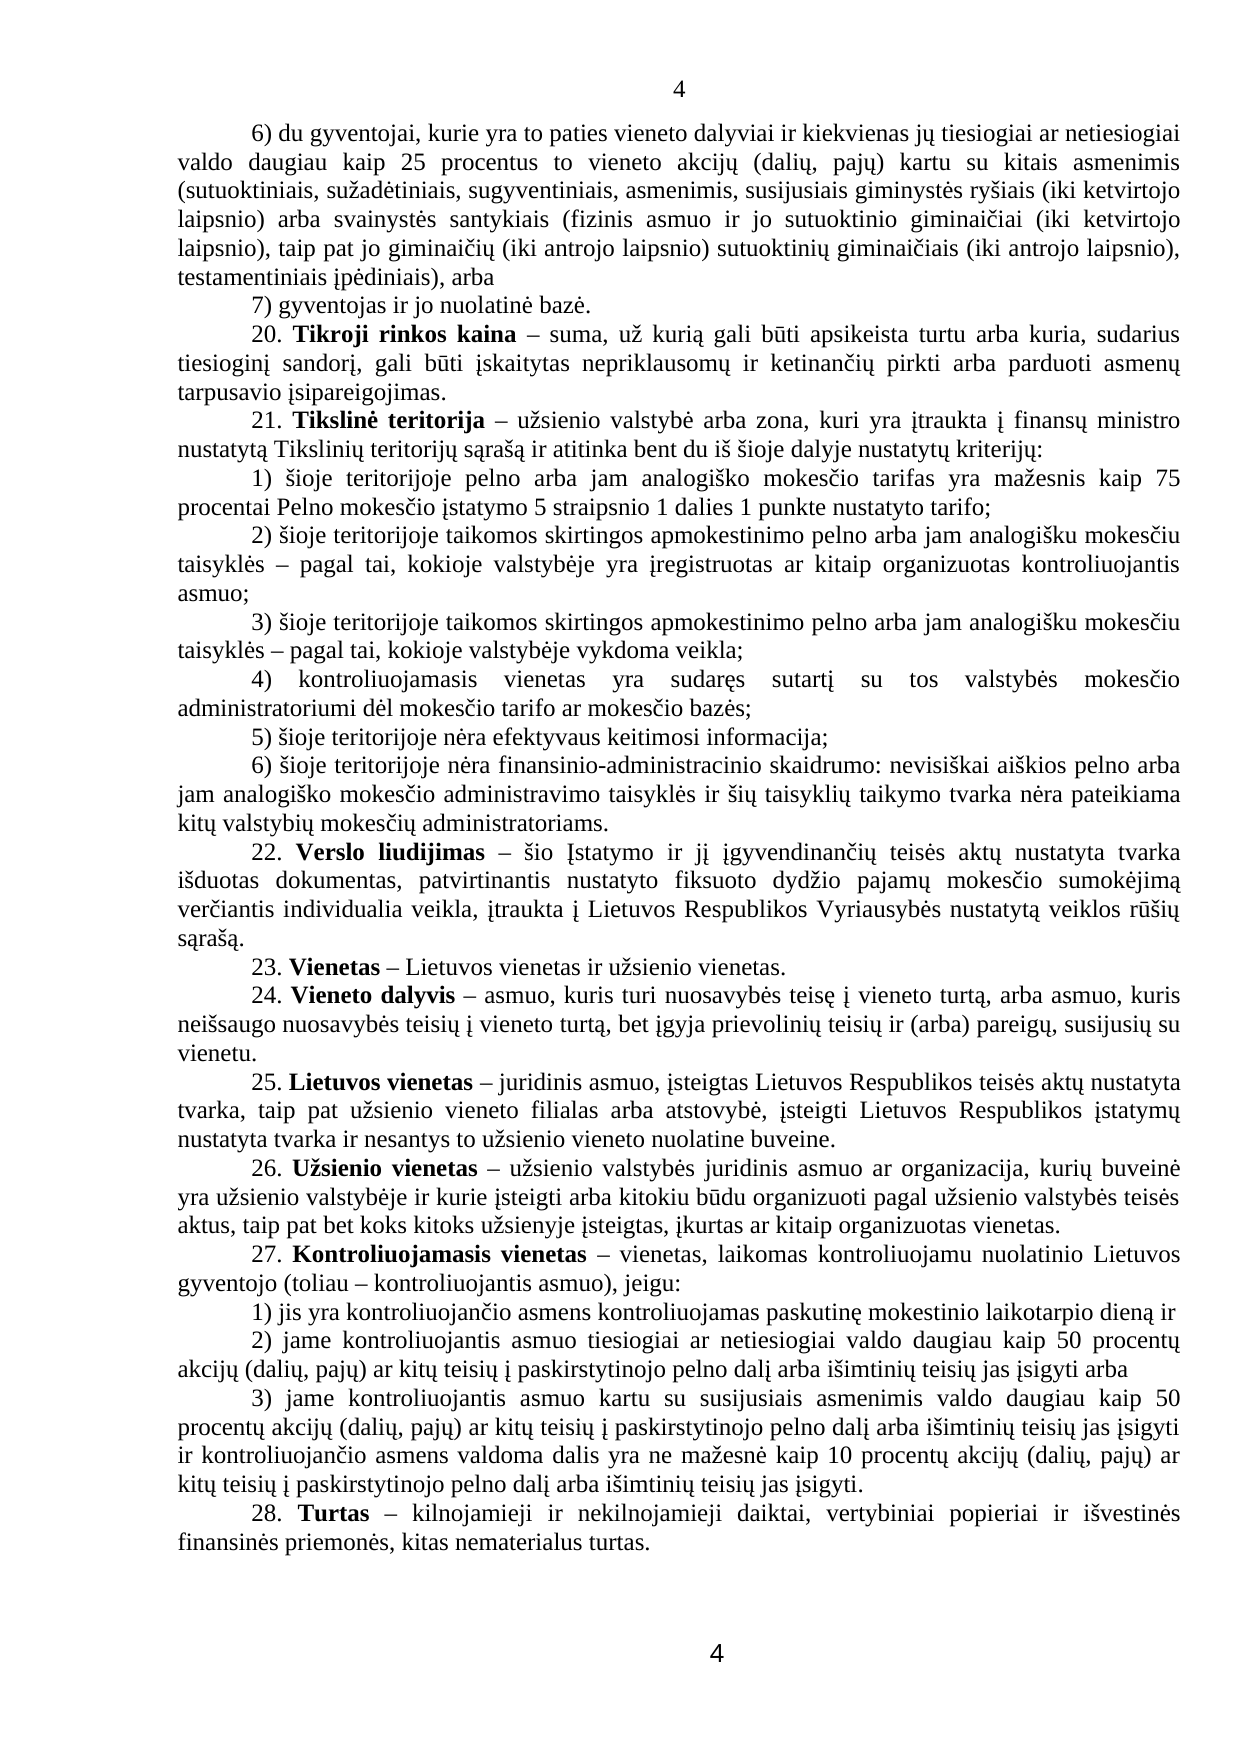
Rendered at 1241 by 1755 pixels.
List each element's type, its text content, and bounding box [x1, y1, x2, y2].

text 7) gyventojas ir jo nuolatinė bazė. [177, 291, 1181, 319]
text 5) šioje teritorijoje nėra efektyvaus keitimosi informacija; [177, 722, 1181, 751]
text 20. Tikroji rinkos kaina – suma, už kurią gali būti apsikeista turtu arba kuria, sudarius tiesioginį sandorį, gali būti įskaitytas nepriklausomų ir ketinančių pirkti arba parduoti asmenų tarpusavio įsipareigojimas. [177, 319, 1181, 406]
text 28. Turtas – kilnojamieji ir nekilnojamieji daiktai, vertybiniai popieriai ir išvestinės finansinės priemonės, kitas nematerialus turtas. [177, 1498, 1181, 1556]
text 3) šioje teritorijoje taikomos skirtingos apmokestinimo pelno arba jam analogišku mokesčiu taisyklės – pagal tai, kokioje valstybėje vykdoma veikla; [177, 607, 1181, 664]
text 2) jame kontroliuojantis asmuo tiesiogiai ar netiesiogiai valdo daugiau kaip 50 procentų akcijų (dalių, pajų) ar kitų teisių į paskirstytinojo pelno dalį arba išimtinių teisių jas įsigyti arba [177, 1326, 1181, 1383]
text 23. Vienetas – Lietuvos vienetas ir užsienio vienetas. [177, 952, 1181, 981]
text 27. Kontroliuojamasis vienetas – vienetas, laikomas kontroliuojamu nuolatinio Lietuvos gyventojo (toliau – kontroliuojantis asmuo), jeigu: [177, 1239, 1181, 1297]
text 1) šioje teritorijoje pelno arba jam analogiško mokesčio tarifas yra mažesnis kaip 75 procentai Pelno mokesčio įstatymo 5 straipsnio 1 dalies 1 punkte nustatyto tarifo; [177, 463, 1181, 521]
text 6) šioje teritorijoje nėra finansinio-administracinio skaidrumo: nevisiškai aiškios pelno arba jam analogiško mokesčio administravimo taisyklės ir šių taisyklių taikymo tvarka nėra pateikiama kitų valstybių mokesčių administratoriams. [177, 751, 1181, 837]
text 2) šioje teritorijoje taikomos skirtingos apmokestinimo pelno arba jam analogišku mokesčiu taisyklės – pagal tai, kokioje valstybėje yra įregistruotas ar kitaip organizuotas kontroliuojantis asmuo; [177, 521, 1181, 607]
text 21. Tikslinė teritorija – užsienio valstybė arba zona, kuri yra įtraukta į finansų ministro nustatytą Tikslinių teritorijų sąrašą ir atitinka bent du iš šioje dalyje nustatytų kriterijų: [177, 406, 1181, 463]
text 26. Užsienio vienetas – užsienio valstybės juridinis asmuo ar organizacija, kurių buveinė yra užsienio valstybėje ir kurie įsteigti arba kitokiu būdu organizuoti pagal užsienio valstybės teisės aktus, taip pat bet koks kitoks užsienyje įsteigtas, įkurtas ar kitaip organizuotas vienetas. [177, 1153, 1181, 1239]
text 4) kontroliuojamasis vienetas yra sudaręs sutartį su tos valstybės mokesčio administratoriumi dėl mokesčio tarifo ar mokesčio bazės; [177, 664, 1181, 722]
text 3) jame kontroliuojantis asmuo kartu su susijusiais asmenimis valdo daugiau kaip 50 procentų akcijų (dalių, pajų) ar kitų teisių į paskirstytinojo pelno dalį arba išimtinių teisių jas įsigyti ir kontroliuojančio asmens valdoma dalis yra ne mažesnė kaip 10 procentų akcijų (dalių, pajų) ar kitų teisių į paskirstytinojo pelno dalį arba išimtinių teisių jas įsigyti. [177, 1383, 1181, 1498]
text 22. Verslo liudijimas – šio Įstatymo ir jį įgyvendinančių teisės aktų nustatyta tvarka išduotas dokumentas, patvirtinantis nustatyto fiksuoto dydžio pajamų mokesčio sumokėjimą verčiantis individualia veikla, įtraukta į Lietuvos Respublikos Vyriausybės nustatytą veiklos rūšių sąrašą. [177, 837, 1181, 952]
text 1) jis yra kontroliuojančio asmens kontroliuojamas paskutinę mokestinio laikotarpio dieną ir [177, 1297, 1181, 1326]
text 25. Lietuvos vienetas – juridinis asmuo, įsteigtas Lietuvos Respublikos teisės aktų nustatyta tvarka, taip pat užsienio vieneto filialas arba atstovybė, įsteigti Lietuvos Respublikos įstatymų nustatyta tvarka ir nesantys to užsienio vieneto nuolatine buveine. [177, 1067, 1181, 1153]
text 6) du gyventojai, kurie yra to paties vieneto dalyviai ir kiekvienas jų tiesiogiai ar netiesiogiai valdo daugiau kaip 25 procentus to vieneto akcijų (dalių, pajų) kartu su kitais asmenimis (sutuoktiniais, sužadėtiniais, sugyventiniais, asmenimis, susijusiais giminystės ryšiais (iki ketvirtojo laipsnio) arba svainystės santykiais (fizinis asmuo ir jo sutuoktinio giminaičiai (iki ketvirtojo laipsnio), taip pat jo giminaičių (iki antrojo laipsnio) sutuoktinių giminaičiais (iki antrojo laipsnio), testamentiniais įpėdiniais), arba [177, 118, 1181, 291]
text 24. Vieneto dalyvis – asmuo, kuris turi nuosavybės teisę į vieneto turtą, arba asmuo, kuris neišsaugo nuosavybės teisių į vieneto turtą, bet įgyja prievolinių teisių ir (arba) pareigų, susijusių su vienetu. [177, 981, 1181, 1067]
